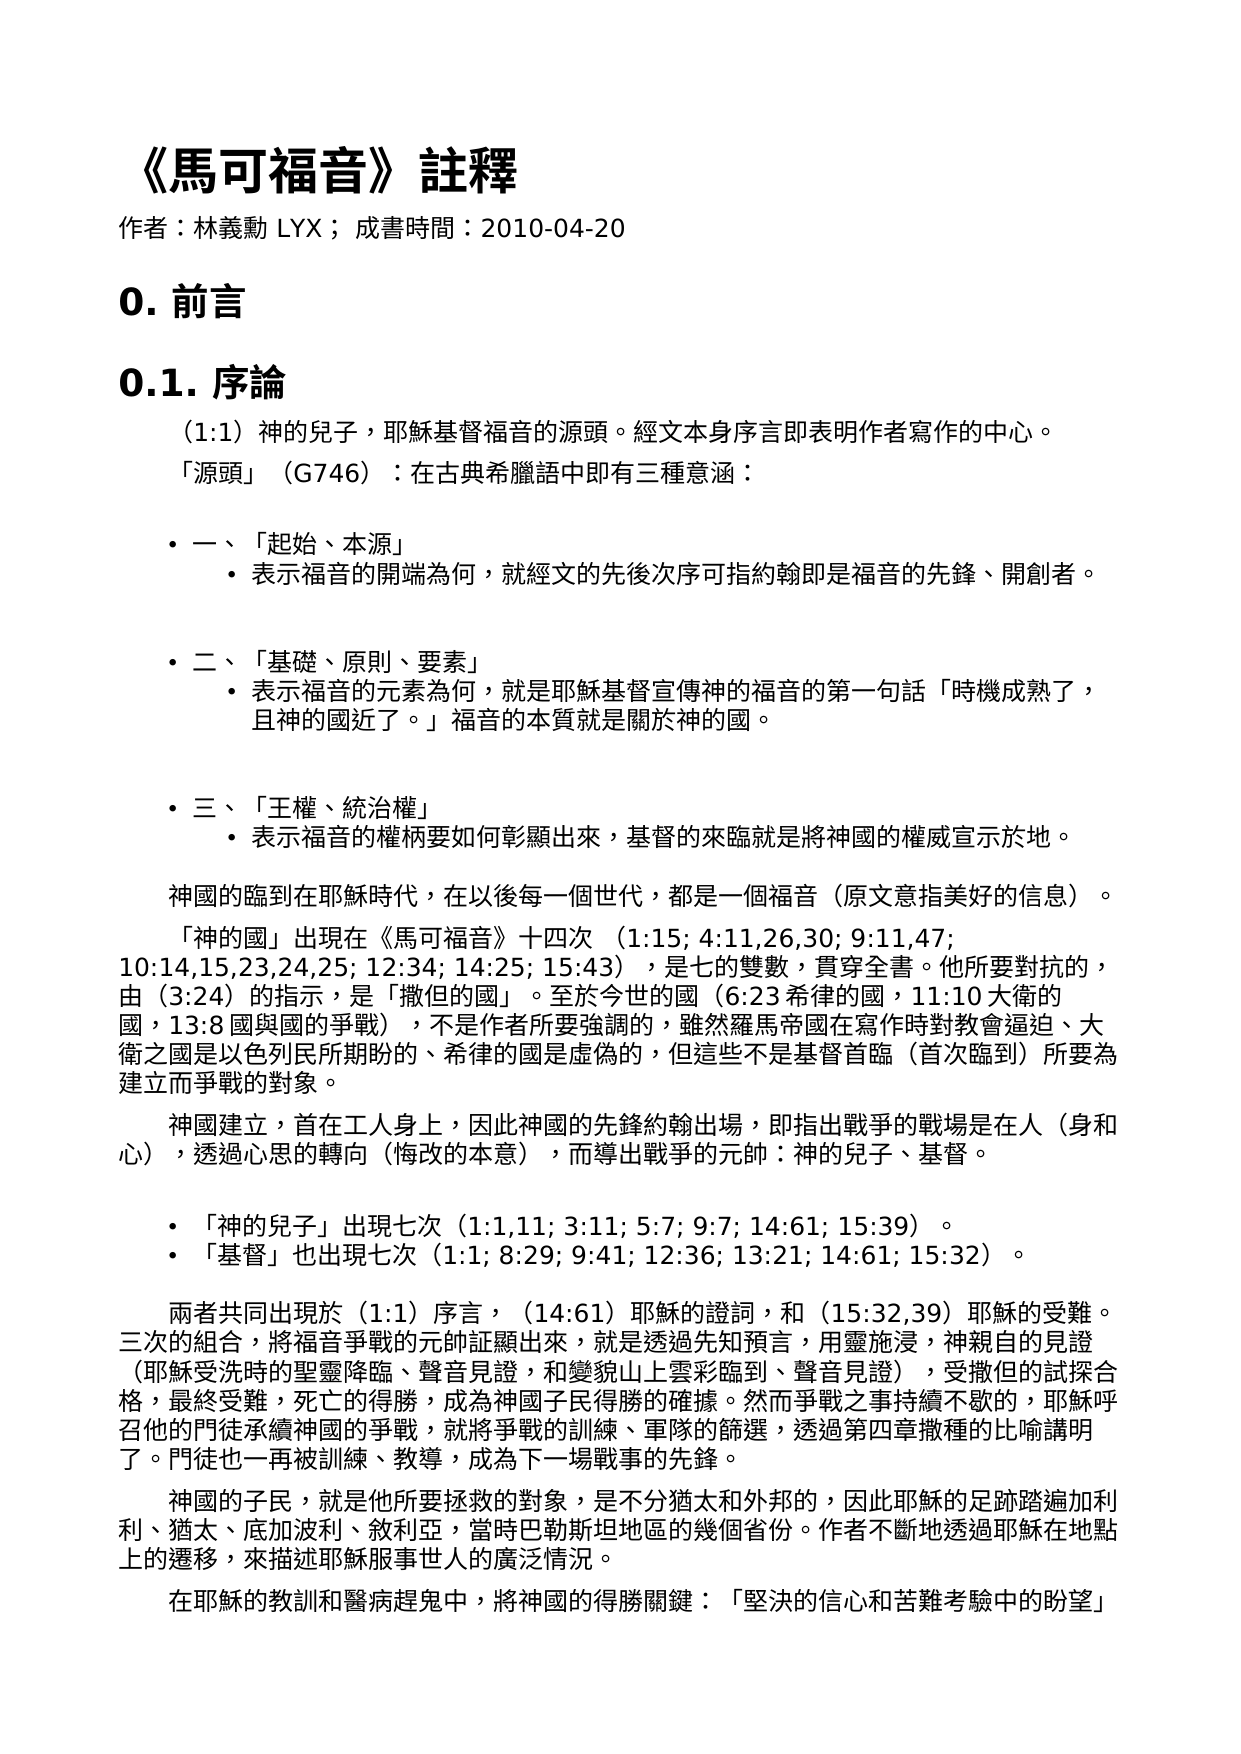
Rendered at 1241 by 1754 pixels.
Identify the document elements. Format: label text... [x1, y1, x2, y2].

text 作者：林義勳 LYX； 成書時間：2010-04-20 [118, 214, 1122, 243]
text 「源頭」（G746）：在古典希臘語中即有三種意涵： [118, 459, 1122, 489]
list 三、「王權、統治權」 [177, 794, 1122, 823]
text 在耶穌的教訓和醫病趕鬼中，將神國的得勝關鍵：「堅決的信心和苦難考驗中的盼望」 [118, 1587, 1122, 1616]
list 一、「起始、本源」 [177, 531, 1122, 560]
text 「神的國」出現在《馬可福音》十四次 （1:15; 4:11,26,30; 9:11,47; 10:14,15,23,24,25; 12:34; 14:25; 15:43），是七的雙數，貫穿全書。他所要對抗的，由（3:24）的指示，是「撒但的國」。至於今世的國（6:23希律的國，11:10大衛的國，13:8國與國的爭戰），不是作者所要強調的，雖然羅馬帝國在寫作時對教會逼迫、大衛之國是以色列民所期盼的、希律的國是虛偽的，但這些不是基督首臨（首次臨到）所要為建立而爭戰的對象。 [118, 924, 1122, 1099]
list 表示福音的開端為何，就經文的先後次序可指約翰即是福音的先鋒、開創者。 [236, 560, 1122, 589]
list 表示福音的權柄要如何彰顯出來，基督的來臨就是將神國的權威宣示於地。 [236, 823, 1122, 853]
list 「基督」也出現七次（1:1; 8:29; 9:41; 12:36; 13:21; 14:61; 15:32）。 [177, 1241, 1122, 1270]
text 神國建立，首在工人身上，因此神國的先鋒約翰出場，即指出戰爭的戰場是在人（身和心），透過心思的轉向（悔改的本意），而導出戰爭的元帥：神的兒子、基督。 [118, 1111, 1122, 1170]
subtitle 0. 前言 [118, 281, 1122, 324]
subtitle 0.1. 序論 [118, 362, 1122, 405]
text 神國的臨到在耶穌時代，在以後每一個世代，都是一個福音（原文意指美好的信息）。 [118, 882, 1122, 911]
text （1:1）神的兒子，耶穌基督福音的源頭。經文本身序言即表明作者寫作的中心。 [118, 418, 1122, 447]
list 二、「基礎、原則、要素」 [177, 648, 1122, 677]
list 表示福音的元素為何，就是耶穌基督宣傳神的福音的第一句話「時機成熟了，且神的國近了。」福音的本質就是關於神的國。 [236, 677, 1122, 735]
text 神國的子民，就是他所要拯救的對象，是不分猶太和外邦的，因此耶穌的足跡踏遍加利利、猶太、底加波利、敘利亞，當時巴勒斯坦地區的幾個省份。作者不斷地透過耶穌在地點上的遷移，來描述耶穌服事世人的廣泛情況。 [118, 1487, 1122, 1574]
subtitle 《馬可福音》註釋 [118, 143, 1122, 201]
list 「神的兒子」出現七次（1:1,11; 3:11; 5:7; 9:7; 14:61; 15:39）。 [177, 1212, 1122, 1241]
text 兩者共同出現於（1:1）序言，（14:61）耶穌的證詞，和（15:32,39）耶穌的受難。三次的組合，將福音爭戰的元帥証顯出來，就是透過先知預言，用靈施浸，神親自的見證（耶穌受洗時的聖靈降臨、聲音見證，和變貌山上雲彩臨到、聲音見證），受撒但的試探合格，最終受難，死亡的得勝，成為神國子民得勝的確據。然而爭戰之事持續不歇的，耶穌呼召他的門徒承續神國的爭戰，就將爭戰的訓練、軍隊的篩選，透過第四章撒種的比喻講明了。門徒也一再被訓練、教導，成為下一場戰事的先鋒。 [118, 1299, 1122, 1474]
